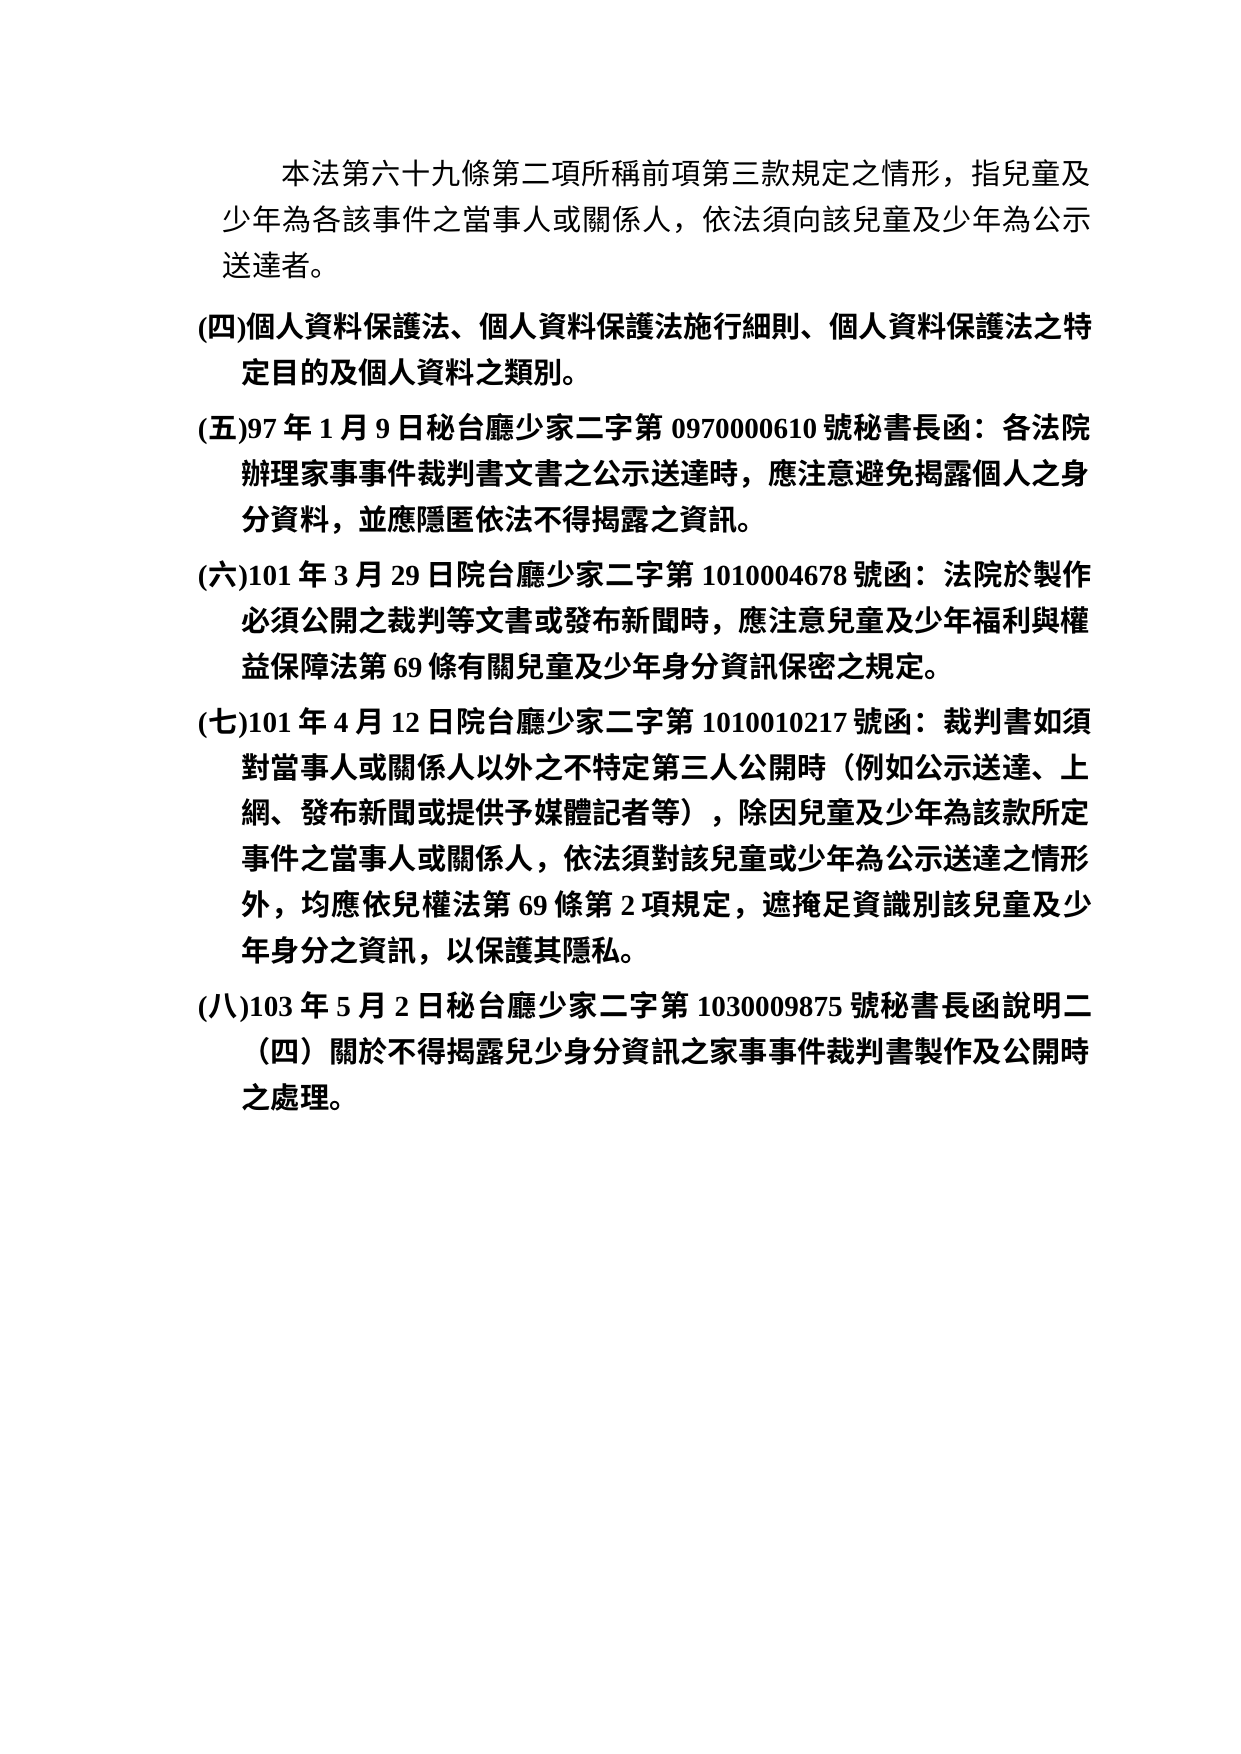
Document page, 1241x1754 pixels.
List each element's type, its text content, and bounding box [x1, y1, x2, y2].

text (八)103年5月2日秘台廳少家二字第1030009875號秘書長函說明二（四）關於不得揭露兒少身分資訊之家事事件裁判書製作及公開時之處理。 [198, 980, 1092, 1117]
text (七)101年4月12日院台廳少家二字第1010010217號函：裁判書如須對當事人或關係人以外之不特定第三人公開時（例如公示送達、上網、發布新聞或提供予媒體記者等），除因兒童及少年為該款所定事件之當事人或關係人，依法須對該兒童或少年為公示送達之情形外，均應依兒權法第69條第2項規定，遮掩足資識別該兒童及少年身分之資訊，以保護其隱私。 [198, 696, 1092, 971]
text (五)97年1月9日秘台廳少家二字第0970000610號秘書長函：各法院辦理家事事件裁判書文書之公示送達時，應注意避免揭露個人之身分資料，並應隱匿依法不得揭露之資訊。 [198, 402, 1092, 539]
text 本法第六十九條第二項所稱前項第三款規定之情形，指兒童及少年為各該事件之當事人或關係人，依法須向該兒童及少年為公示送達者。 [223, 148, 1092, 285]
text (四)個人資料保護法、個人資料保護法施行細則、個人資料保護法之特定目的及個人資料之類別。 [198, 301, 1092, 392]
text (六)101年3月29日院台廳少家二字第1010004678號函：法院於製作必須公開之裁判等文書或發布新聞時，應注意兒童及少年福利與權益保障法第69條有關兒童及少年身分資訊保密之規定。 [198, 549, 1092, 686]
